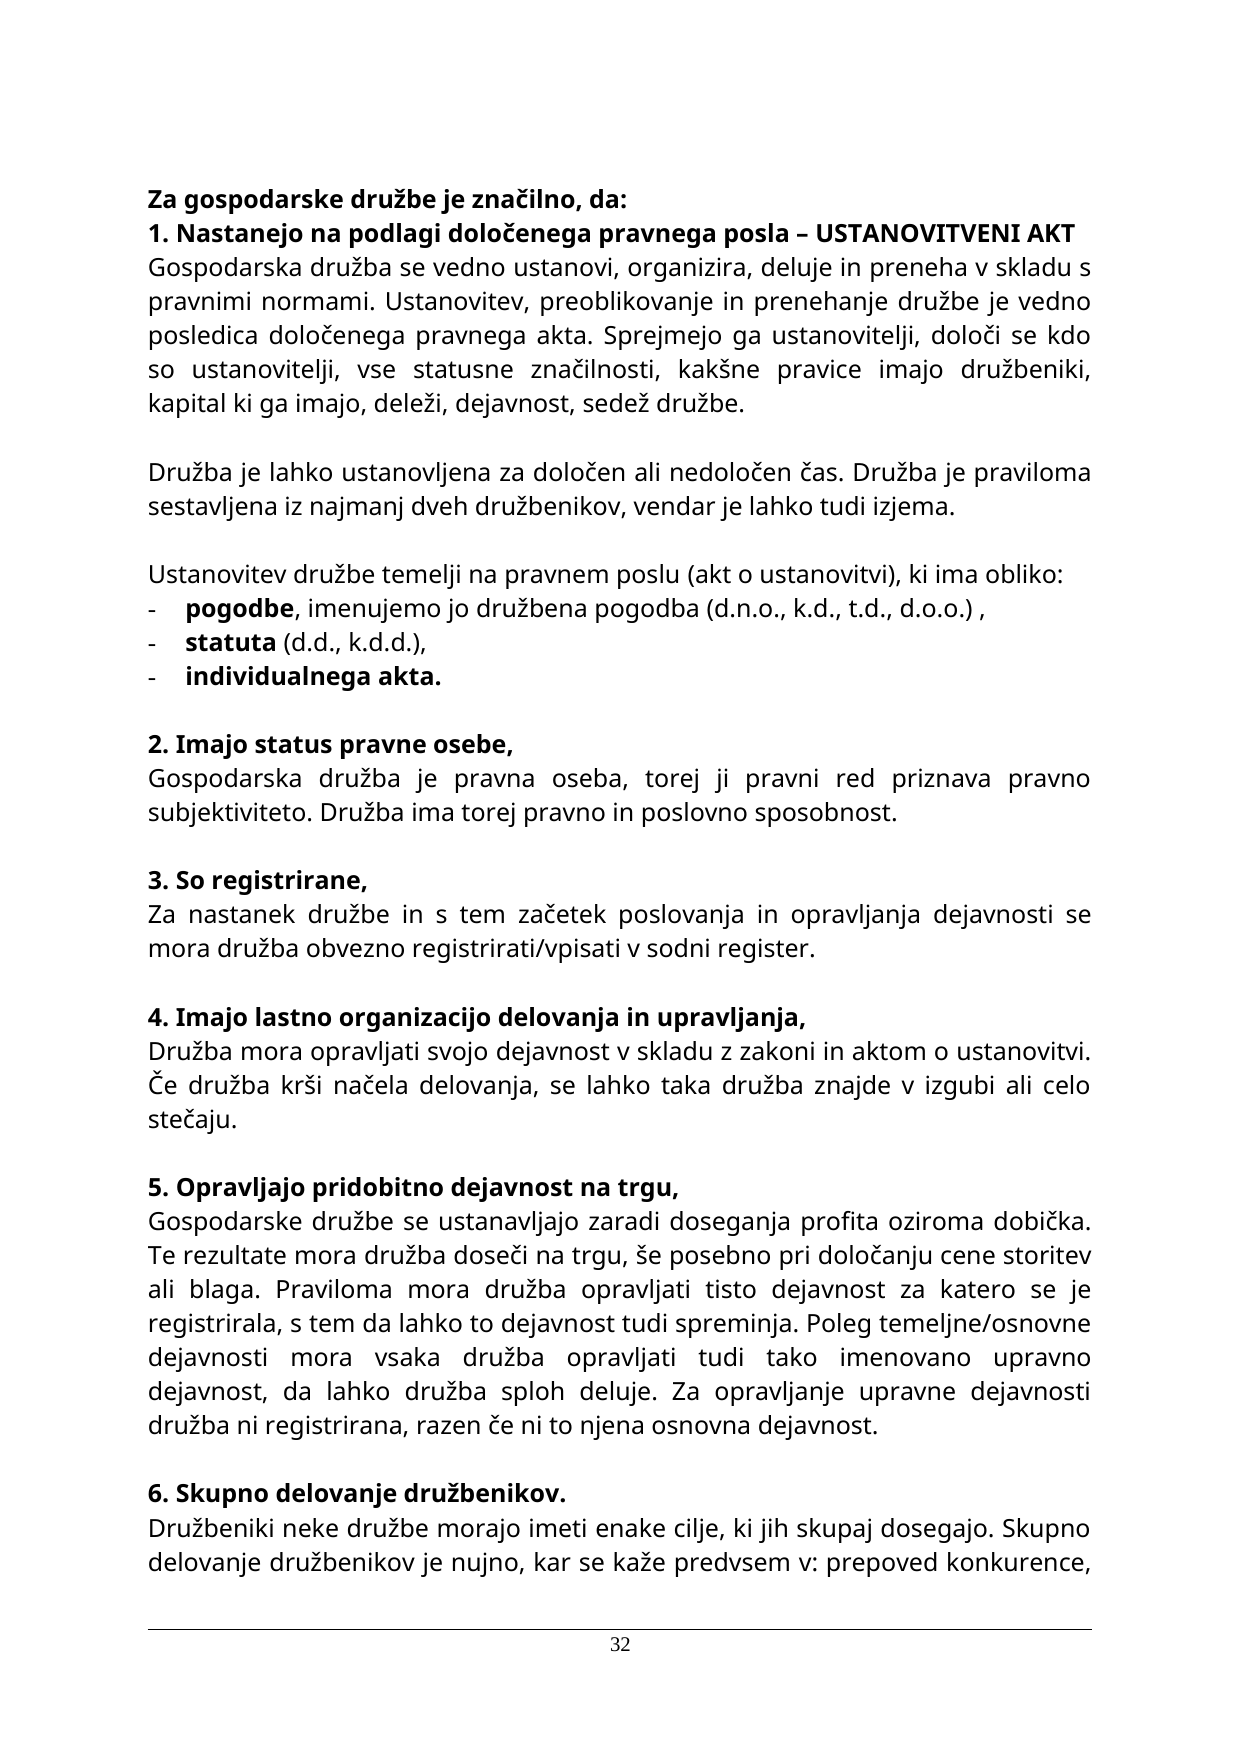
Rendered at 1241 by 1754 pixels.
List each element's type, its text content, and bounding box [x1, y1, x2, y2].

text Družba je lahko ustanovljena za določen ali nedoločen čas. Družba je praviloma sestavljena iz najmanj dveh družbenikov, vendar je lahko tudi izjema. [148, 454, 1092, 522]
text 6. Skupno delovanje družbenikov. [148, 1476, 1092, 1510]
text 1. Nastanejo na podlagi določenega pravnega posla – USTANOVITVENI AKT [148, 216, 1092, 250]
text Za gospodarske družbe je značilno, da: [148, 182, 1092, 216]
text Gospodarske družbe se ustanavljajo zaradi doseganja profita oziroma dobička. Te rezultate mora družba doseči na trgu, še posebno pri določanju cene storitev ali blaga. Praviloma mora družba opravljati tisto dejavnost za katero se je registrirala, s tem da lahko to dejavnost tudi spreminja. Poleg temeljne/osnovne dejavnosti mora vsaka družba opravljati tudi tako imenovano upravno dejavnost, da lahko družba sploh deluje. Za opravljanje upravne dejavnosti družba ni registrirana, razen če ni to njena osnovna dejavnost. [148, 1204, 1092, 1442]
text Za nastanek družbe in s tem začetek poslovanja in opravljanja dejavnosti se mora družba obvezno registrirati/vpisati v sodni register. [148, 897, 1092, 965]
text 2. Imajo status pravne osebe, [148, 727, 1092, 761]
list individualnega akta. [148, 659, 1092, 693]
text Gospodarska družba je pravna oseba, torej ji pravni red priznava pravno subjektiviteto. Družba ima torej pravno in poslovno sposobnost. [148, 761, 1092, 829]
text Ustanovitev družbe temelji na pravnem poslu (akt o ustanovitvi), ki ima obliko: [148, 556, 1092, 591]
list statuta (d.d., k.d.d.), [148, 624, 1092, 659]
text Družba mora opravljati svojo dejavnost v skladu z zakoni in aktom o ustanovitvi. Če družba krši načela delovanja, se lahko taka družba znajde v izgubi ali celo stečaju. [148, 1033, 1092, 1136]
text 3. So registrirane, [148, 863, 1092, 897]
list pogodbe, imenujemo jo družbena pogodba (d.n.o., k.d., t.d., d.o.o.) , [148, 591, 1092, 624]
text 4. Imajo lastno organizacijo delovanja in upravljanja, [148, 999, 1092, 1033]
text 5. Opravljajo pridobitno dejavnost na trgu, [148, 1169, 1092, 1204]
text Gospodarska družba se vedno ustanovi, organizira, deluje in preneha v skladu s pravnimi normami. Ustanovitev, preoblikovanje in prenehanje družbe je vedno posledica določenega pravnega akta. Sprejmejo ga ustanovitelji, določi se kdo so ustanovitelji, vse statusne značilnosti, kakšne pravice imajo družbeniki, kapital ki ga imajo, deleži, dejavnost, sedež družbe. [148, 250, 1092, 420]
text Družbeniki neke družbe morajo imeti enake cilje, ki jih skupaj dosegajo. Skupno delovanje družbenikov je nujno, kar se kaže predvsem v: prepoved konkurence, [148, 1510, 1092, 1578]
